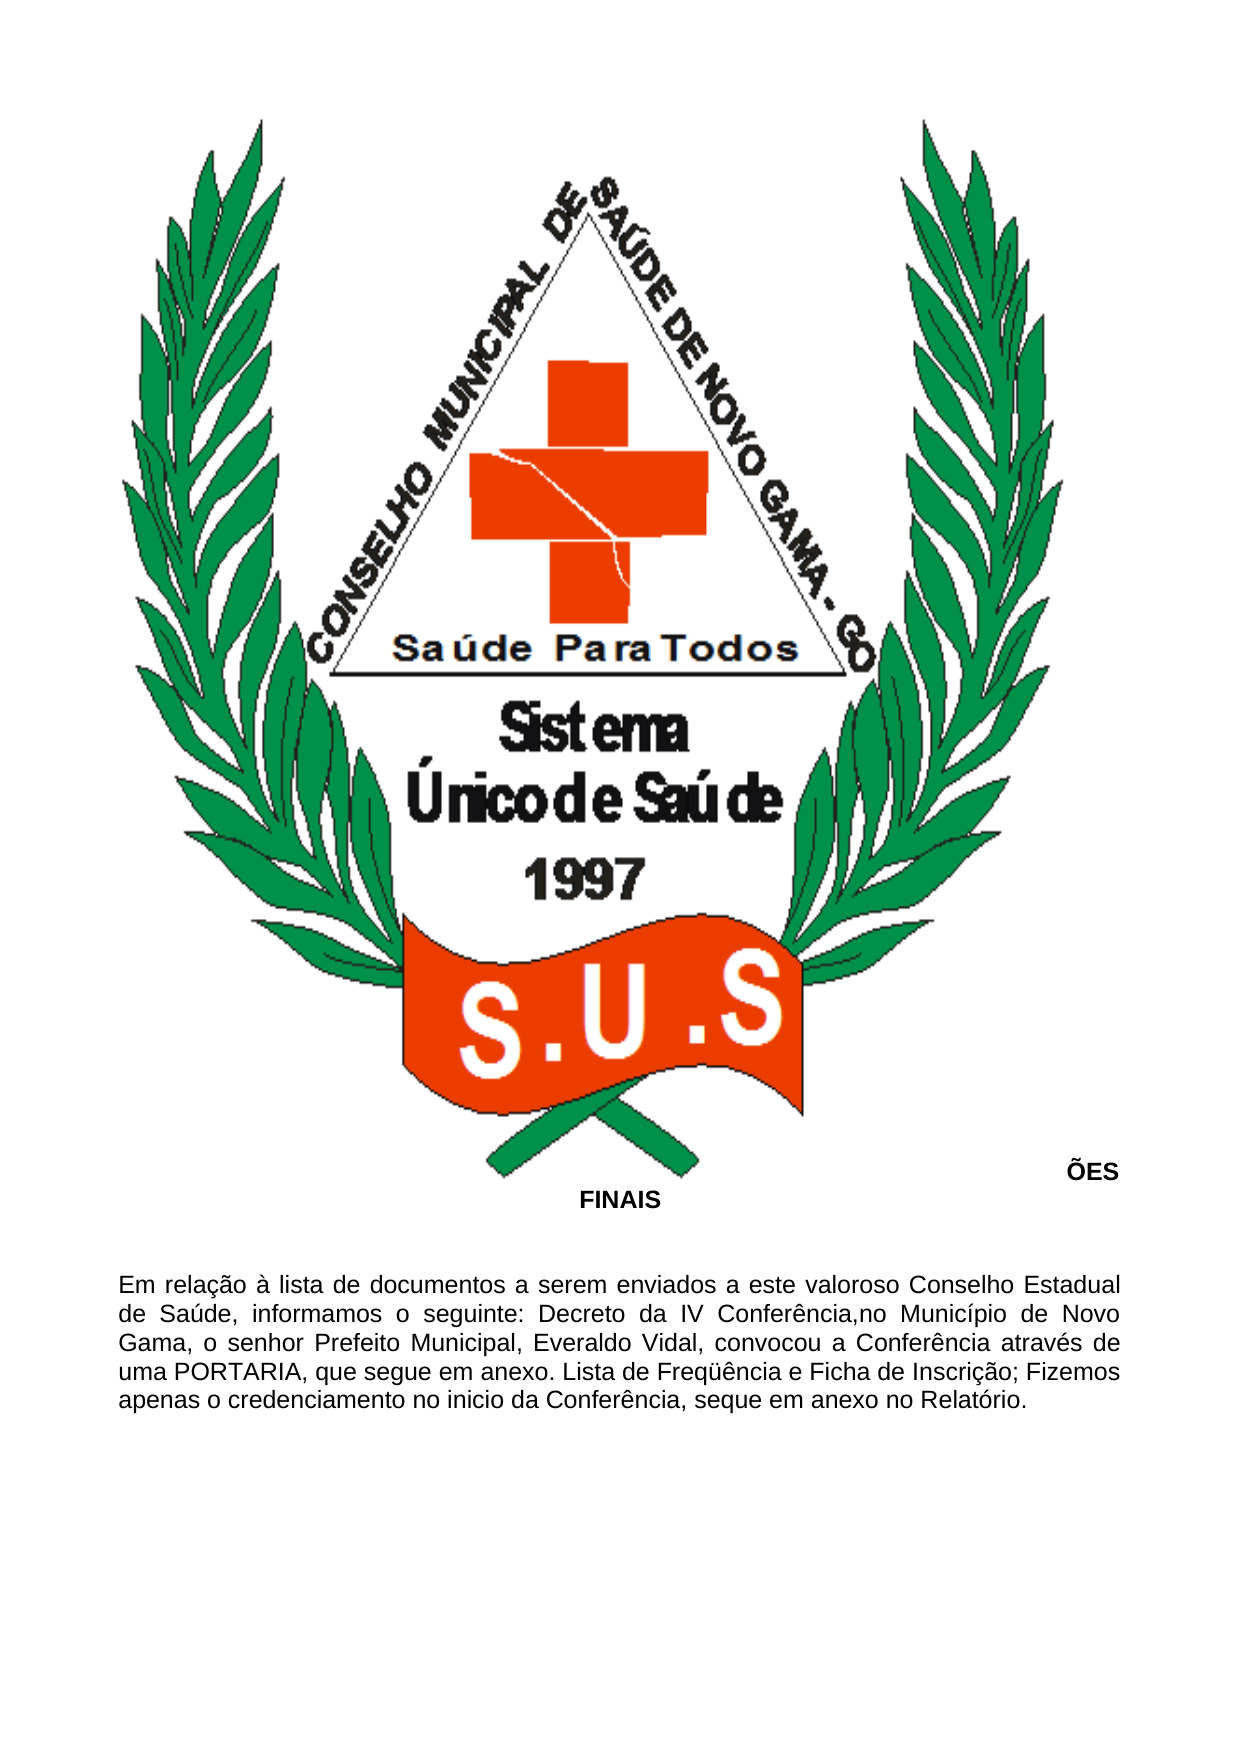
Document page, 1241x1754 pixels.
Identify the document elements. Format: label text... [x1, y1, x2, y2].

text ÕES FINAIS [118, 118, 1122, 1214]
text Em relação à lista de documentos a serem enviados a este valoroso Conselho Estadual de Saúde, informamos o seguinte: Decreto da IV Conferência,no Município de Novo Gama, o senhor Prefeito Municipal, Everaldo Vidal, convocou a Conferência através de uma PORTARIA, que segue em anexo. Lista de Freqüência e Ficha de Inscrição; Fizemos apenas o credenciamento no inicio da Conferência, seque em anexo no Relatório. [118, 1270, 1122, 1414]
